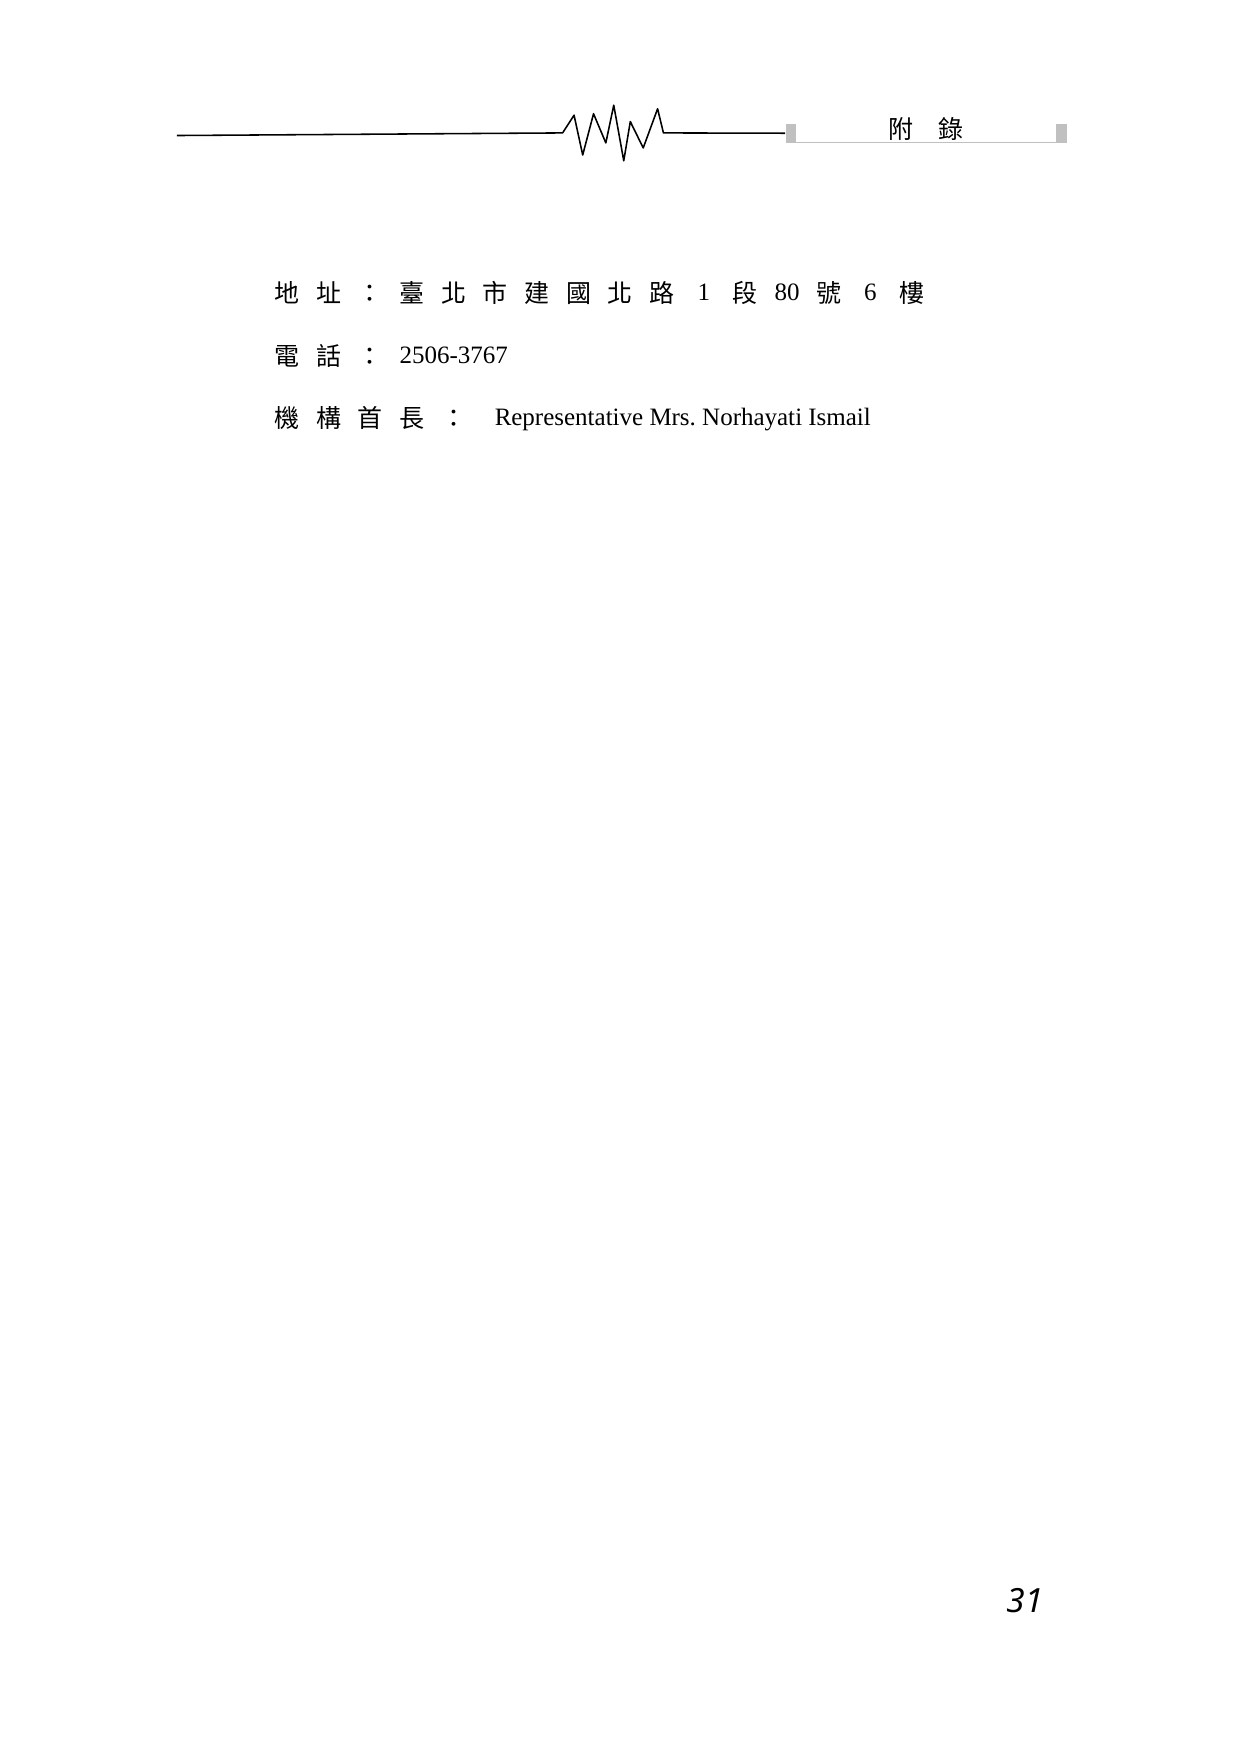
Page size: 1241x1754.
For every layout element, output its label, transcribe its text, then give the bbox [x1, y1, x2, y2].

text 電話：2506-3767 [207, 313, 1058, 375]
text 機構首長：Representative Mrs. Norhayati Ismail [207, 375, 1058, 438]
text 地址：臺北市建國北路1段80號6樓 [207, 250, 1058, 313]
